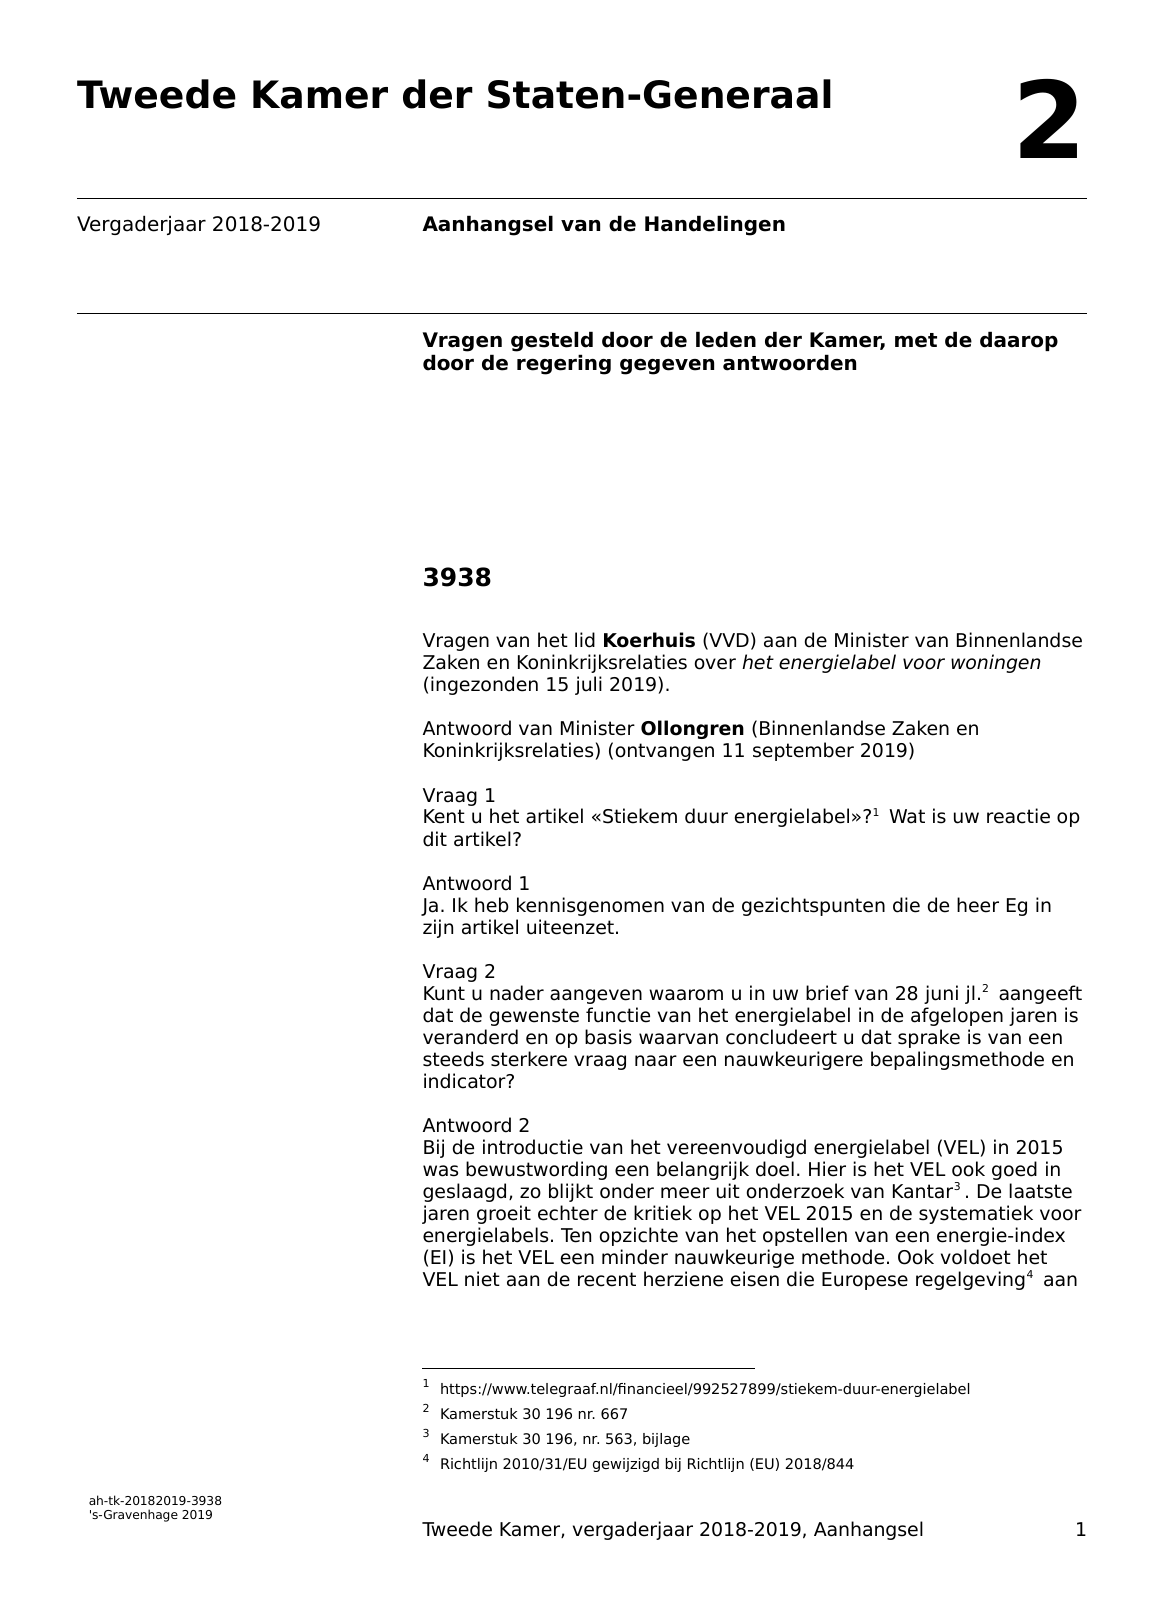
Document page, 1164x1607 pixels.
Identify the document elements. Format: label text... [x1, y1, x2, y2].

text Antwoord 2 [422, 1115, 1087, 1137]
table_cell Vergaderjaar 2018-2019 [77, 199, 422, 313]
text Kamerstuk 30 196, nr. 563, bijlage [422, 1427, 1087, 1449]
table_header 2 [886, 59, 1087, 198]
text Richtlijn 2010/31/EU gewijzigd bij Richtlijn (EU) 2018/844 [422, 1452, 1087, 1474]
table_cell [77, 314, 422, 375]
text Kamerstuk 30 196 nr. 667 [422, 1402, 1087, 1424]
table_cell Vragen gesteld door de leden der Kamer, met de daarop door de regering gegeven antwoorden [422, 314, 1087, 375]
table_cell Aanhangsel van de Handelingen [422, 199, 1087, 313]
text https://www.telegraaf.nl/financieel/992527899/stiekem-duur-energielabel [422, 1377, 1087, 1399]
text Antwoord 1 [422, 873, 1087, 894]
text Ja. Ik heb kennisgenomen van de gezichtspunten die de heer Eg in zijn artikel uiteenzet. [422, 894, 1087, 938]
text 3938 [422, 563, 1087, 592]
text 's-Gravenhage 2019 [88, 1508, 323, 1522]
text Kent u het artikel «Stiekem duur energielabel»? Wat is uw reactie op dit artikel? [422, 806, 1087, 850]
text Vraag 2 [422, 961, 1087, 983]
text Antwoord van Minister Ollongren (Binnenlandse Zaken en Koninkrijksrelaties) (ontvangen 11 september 2019) [422, 718, 1087, 762]
table_header Tweede Kamer der Staten-Generaal [77, 59, 886, 198]
text ah-tk-20182019-3938 [88, 1494, 323, 1508]
text Vragen van het lid Koerhuis (VVD) aan de Minister van Binnenlandse Zaken en Koninkrijksrelaties over het energielabel voor woningen (ingezonden 15 juli 2019). [422, 630, 1087, 696]
text Kunt u nader aangeven waarom u in uw brief van 28 juni jl. aangeeft dat de gewenste functie van het energielabel in de afgelopen jaren is veranderd en op basis waarvan concludeert u dat sprake is van een steeds sterkere vraag naar een nauwkeurigere bepalingsmethode en indicator? [422, 983, 1087, 1093]
text Bij de introductie van het vereenvoudigd energielabel (VEL) in 2015 was bewustwording een belangrijk doel. Hier is het VEL ook goed in geslaagd, zo blijkt onder meer uit onderzoek van Kantar. De laatste jaren groeit echter de kritiek op het VEL 2015 en de systematiek voor energielabels. Ten opzichte van het opstellen van een energie-index (EI) is het VEL een minder nauwkeurige methode. Ook voldoet het VEL niet aan de recent herziene eisen die Europese regelgeving aan het energielabel stelt. Het VEL bevat namelijk niet de verplichte numerieke indicator van het primaire energiegebruik in kWh/m2 per jaar. [422, 1137, 1087, 1291]
text Vraag 1 [422, 784, 1087, 806]
